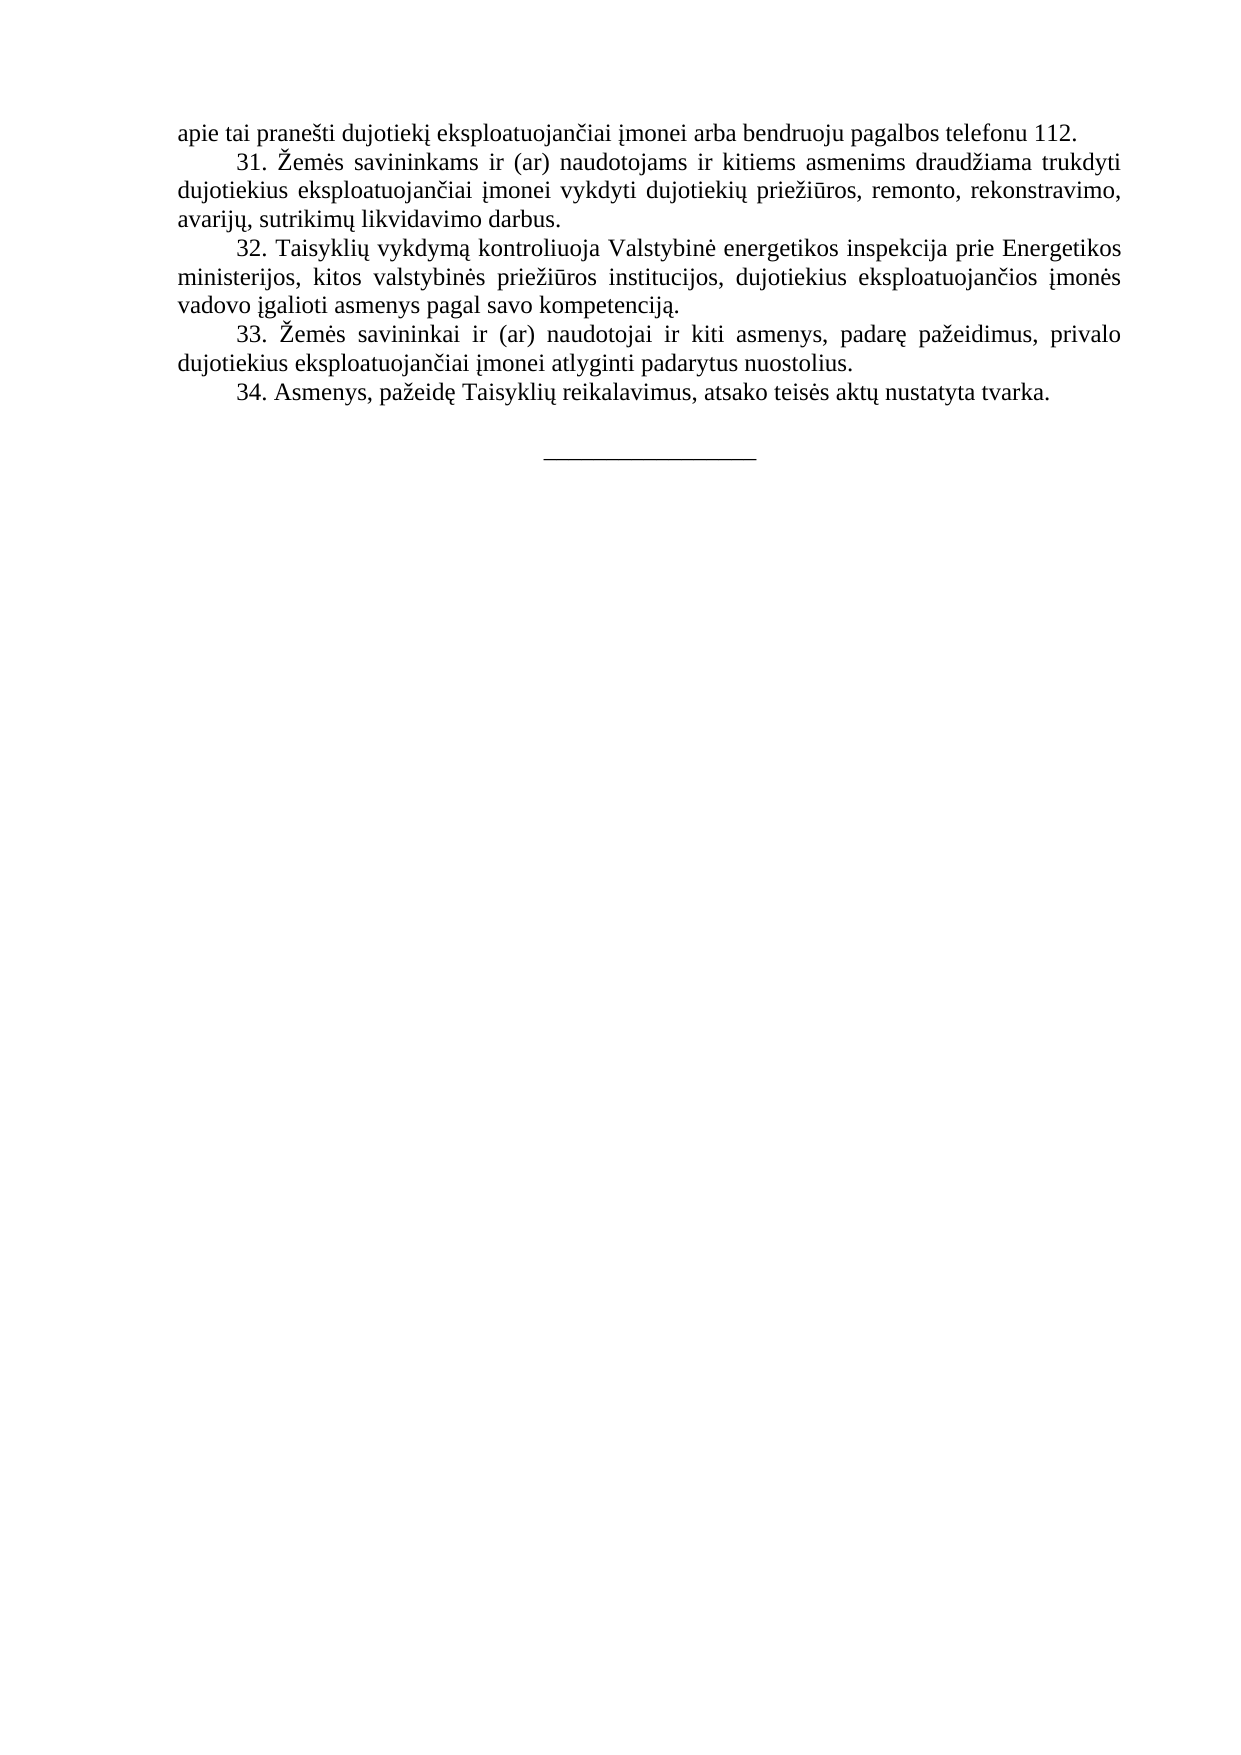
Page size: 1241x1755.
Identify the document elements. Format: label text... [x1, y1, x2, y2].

text 33. Žemės savininkai ir (ar) naudotojai ir kiti asmenys, padarę pažeidimus, privalo dujotiekius eksploatuojančiai įmonei atlyginti padarytus nuostolius. [177, 319, 1122, 377]
text 32. Taisyklių vykdymą kontroliuoja Valstybinė energetikos inspekcija prie Energetikos ministerijos, kitos valstybinės priežiūros institucijos, dujotiekius eksploatuojančios įmonės vadovo įgalioti asmenys pagal savo kompetenciją. [177, 233, 1122, 319]
text 34. Asmenys, pažeidę Taisyklių reikalavimus, atsako teisės aktų nustatyta tvarka. [177, 377, 1122, 406]
text _________________ [177, 434, 1122, 463]
text apie tai pranešti dujotiekį eksploatuojančiai įmonei arba bendruoju pagalbos telefonu 112. [177, 118, 1122, 147]
text 31. Žemės savininkams ir (ar) naudotojams ir kitiems asmenims draudžiama trukdyti dujotiekius eksploatuojančiai įmonei vykdyti dujotiekių priežiūros, remonto, rekonstravimo, avarijų, sutrikimų likvidavimo darbus. [177, 147, 1122, 233]
